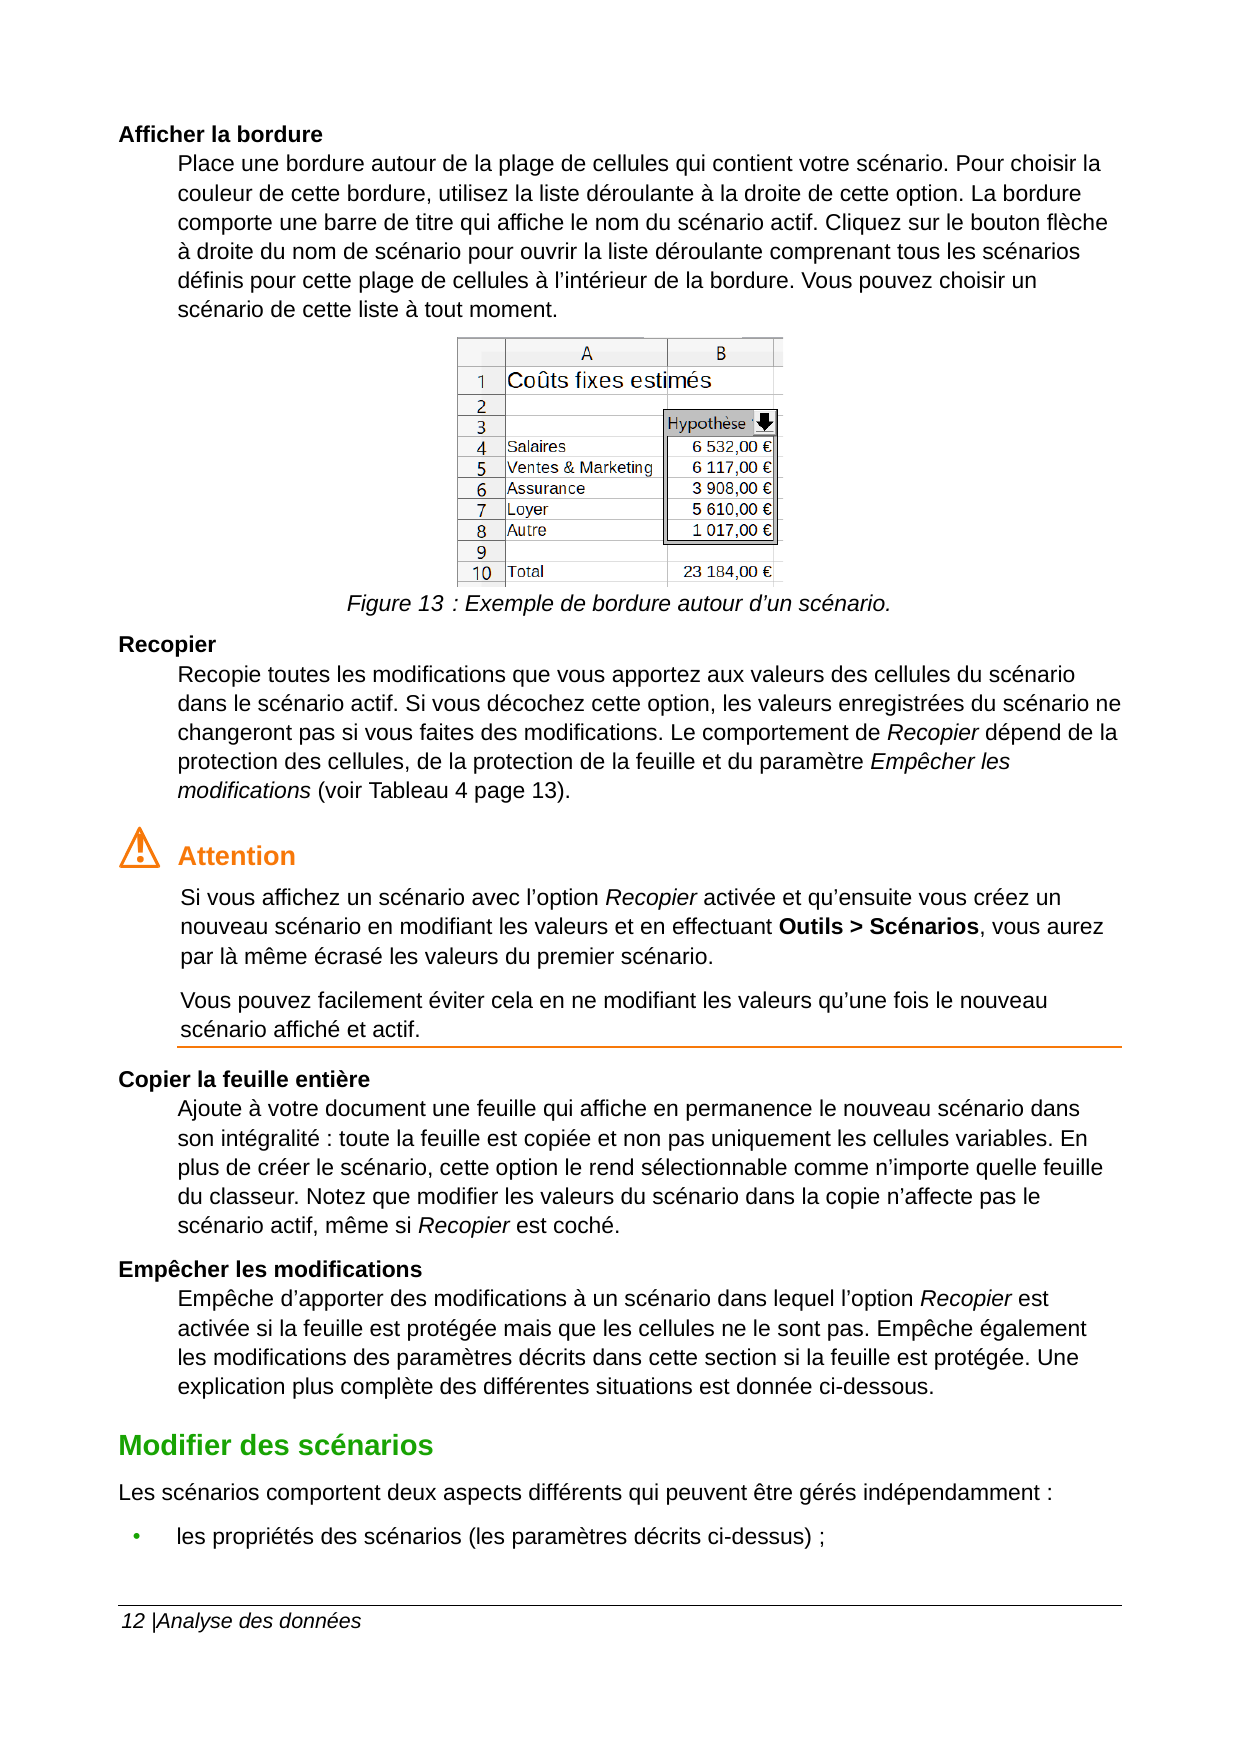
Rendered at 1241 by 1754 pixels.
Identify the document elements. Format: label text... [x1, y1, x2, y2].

list les propriétés des scénarios (les paramètres décrits ci-dessus) ; [133, 1520, 1122, 1549]
list Recopie toutes les modifications que vous apportez aux valeurs des cellules du scénario dans le scénario actif. Si vous décochez cette option, les valeurs enregistrées du scénario ne changeront pas si vous faites des modifications. Le comportement de Recopier dépend de la protection des cellules, de la protection de la feuille et du paramètre Empêcher les modifications (voir Tableau 4 page 13). [177, 658, 1122, 803]
text Figure 13 : Exemple de bordure autour d’un scénario. [118, 587, 1122, 616]
list Empêche d’apporter des modifications à un scénario dans lequel l’option Recopier est activée si la feuille est protégée mais que les cellules ne le sont pas. Empêche également les modifications des paramètres décrits dans cette section si la feuille est protégée. Une explication plus complète des différentes situations est donnée ci-dessous. [177, 1282, 1122, 1399]
subtitle Modifier des scénarios [118, 1428, 1122, 1462]
subtitle Afficher la bordure [118, 118, 1122, 148]
text Les scénarios comportent deux aspects différents qui peuvent être gérés indépendamment : [118, 1476, 1122, 1506]
subtitle Empêcher les modifications [118, 1253, 1122, 1282]
text Si vous affichez un scénario avec l’option Recopier activée et qu’ensuite vous créez un nouveau scénario en modifiant les valeurs et en effectuant Outils > Scénarios, vous aurez par là même écrasé les valeurs du premier scénario. [177, 879, 1122, 970]
text Vous pouvez facilement éviter cela en ne modifiant les valeurs qu’une fois le nouveau scénario affiché et actif. [177, 982, 1122, 1046]
list Ajoute à votre document une feuille qui affiche en permanence le nouveau scénario dans son intégralité : toute la feuille est copiée et non pas uniquement les cellules variables. En plus de créer le scénario, cette option le rend sélectionnable comme n’importe quelle feuille du classeur. Notez que modifier les valeurs du scénario dans la copie n’affecte pas le scénario actif, même si Recopier est coché. [177, 1093, 1122, 1238]
subtitle Copier la feuille entière [118, 1063, 1122, 1093]
picture [457, 337, 784, 587]
list Attention [118, 826, 1122, 871]
subtitle Recopier [118, 628, 1122, 658]
list Place une bordure autour de la plage de cellules qui contient votre scénario. Pour choisir la couleur de cette bordure, utilisez la liste déroulante à la droite de cette option. La bordure comporte une barre de titre qui affiche le nom du scénario actif. Cliquez sur le bouton flèche à droite du nom de scénario pour ouvrir la liste déroulante comprenant tous les scénarios définis pour cette plage de cellules à l’intérieur de la bordure. Vous pouvez choisir un scénario de cette liste à tout moment. [177, 148, 1122, 323]
